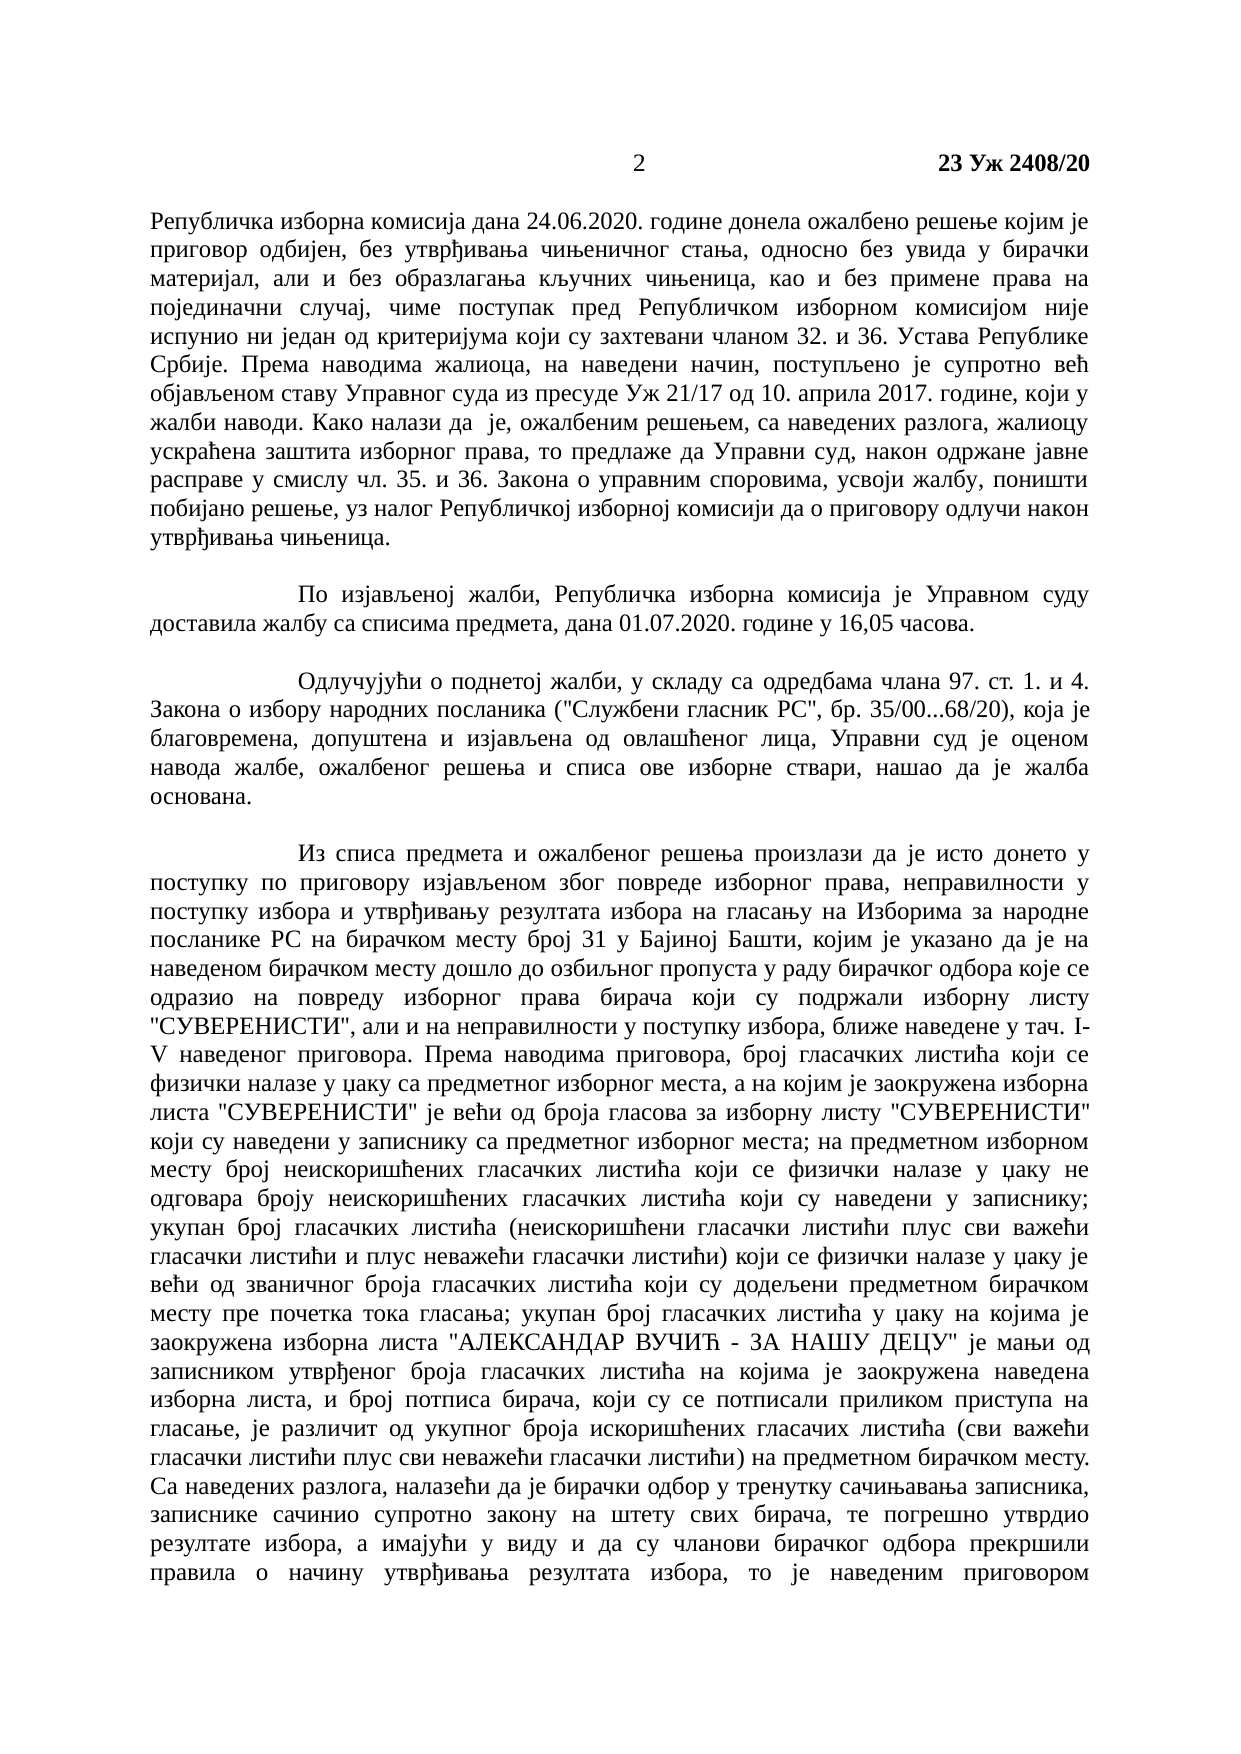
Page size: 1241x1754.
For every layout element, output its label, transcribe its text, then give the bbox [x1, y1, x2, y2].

text Одлучујући о поднетој жалби, у складу са одредбама члана 97. ст. 1. и 4. Закона о избору народних посланика (''Службени гласник РС'', бр. 35/00...68/20), која је благовремена, допуштена и изјављена од овлашћеног лица, Управни суд је оценом навода жалбе, ожалбеног решења и списа ове изборне ствари, нашао да је жалба основана. [150, 666, 1090, 809]
text Републичка изборна комисија дана 24.06.2020. године донела ожалбено решење којим је приговор одбијен, без утврђивања чињеничног стања, односно без увида у бирачки материјал, али и без образлагања кључних чињеница, као и без примене права на појединачни случај, чиме поступак пред Републичком изборном комисијом није испунио ни један од критеријума који су захтевани чланом 32. и 36. Устава Републике Србије. Према наводима жалиоца, на наведени начин, поступљено је супротно већ објављеном ставу Управног суда из пресуде Уж 21/17 од 10. априла 2017. године, који у жалби наводи. Како налази да је, ожалбеним решењем, са наведених разлога, жалиоцу ускраћена заштита изборног права, то предлаже да Управни суд, након одржане јавне расправе у смислу чл. 35. и 36. Закона о управним споровима, усвоји жалбу, поништи побијано решење, уз налог Републичкој изборној комисији да о приговору одлучи након утврђивања чињеница. [150, 206, 1090, 551]
text По изјављеној жалби, Републичка изборна комисија је Управном суду доставила жалбу са списима предмета, дана 01.07.2020. године у 16,05 часова. [150, 579, 1090, 637]
text Из списа предмета и ожалбеног решења произлази да је исто донето у поступку по приговору изјављеном због повреде изборног права, неправилности у поступку избора и утврђивању резултата избора на гласању на Изборима за народне посланике РС на бирачком месту број 31 у Бајиној Башти, којим је указано да је на наведеном бирачком месту дошло до озбиљног пропуста у раду бирачког одбора које се одразио на повреду изборног права бирача који су подржали изборну листу ''СУВЕРЕНИСТИ'', али и на неправилности у поступку избора, ближе наведене у тач. I-V наведеног приговора. Према наводима приговора, број гласачких листића који се физички налазе у џаку са предметног изборног места, а на којим је заокружена изборна листа ''СУВЕРЕНИСТИ'' је већи од броја гласова за изборну листу ''СУВЕРЕНИСТИ'' који су наведени у записнику са предметног изборног места; на предметном изборном месту број неискоришћених гласачких листића који се физички налазе у џаку не одговара броју неискоришћених гласачких листића који су наведени у записнику; укупан број гласачких листића (неискоришћени гласачки листићи плус сви важећи гласачки листићи и плус неважећи гласачки листићи) који се физички налазе у џаку је већи од званичног броја гласачких листића који су додељени предметном бирачком месту пре почетка тока гласања; укупан број гласачких листића у џаку на којима је заокружена изборна листа ''АЛЕКСАНДАР ВУЧИЋ - ЗА НАШУ ДЕЦУ'' је мањи од записником утврђеног броја гласачких листића на којима је заокружена наведена изборна листа, и број потписа бирача, који су се потписали приликом приступа на гласање, је различит од укупног броја искоришћених гласачих листића (сви важећи гласачки листићи плус сви неважећи гласачки листићи) на предметном бирачком месту. Са наведених разлога, налазећи да је бирачки одбор у тренутку сачињавања записника, записнике сачинио супротно закону на штету свих бирача, те погрешно утврдио резултате избора, а имајући у виду и да су чланови бирачког одбора прекршили правила о начину утврђивања резултата избора, то је наведеним приговором [150, 838, 1090, 1586]
